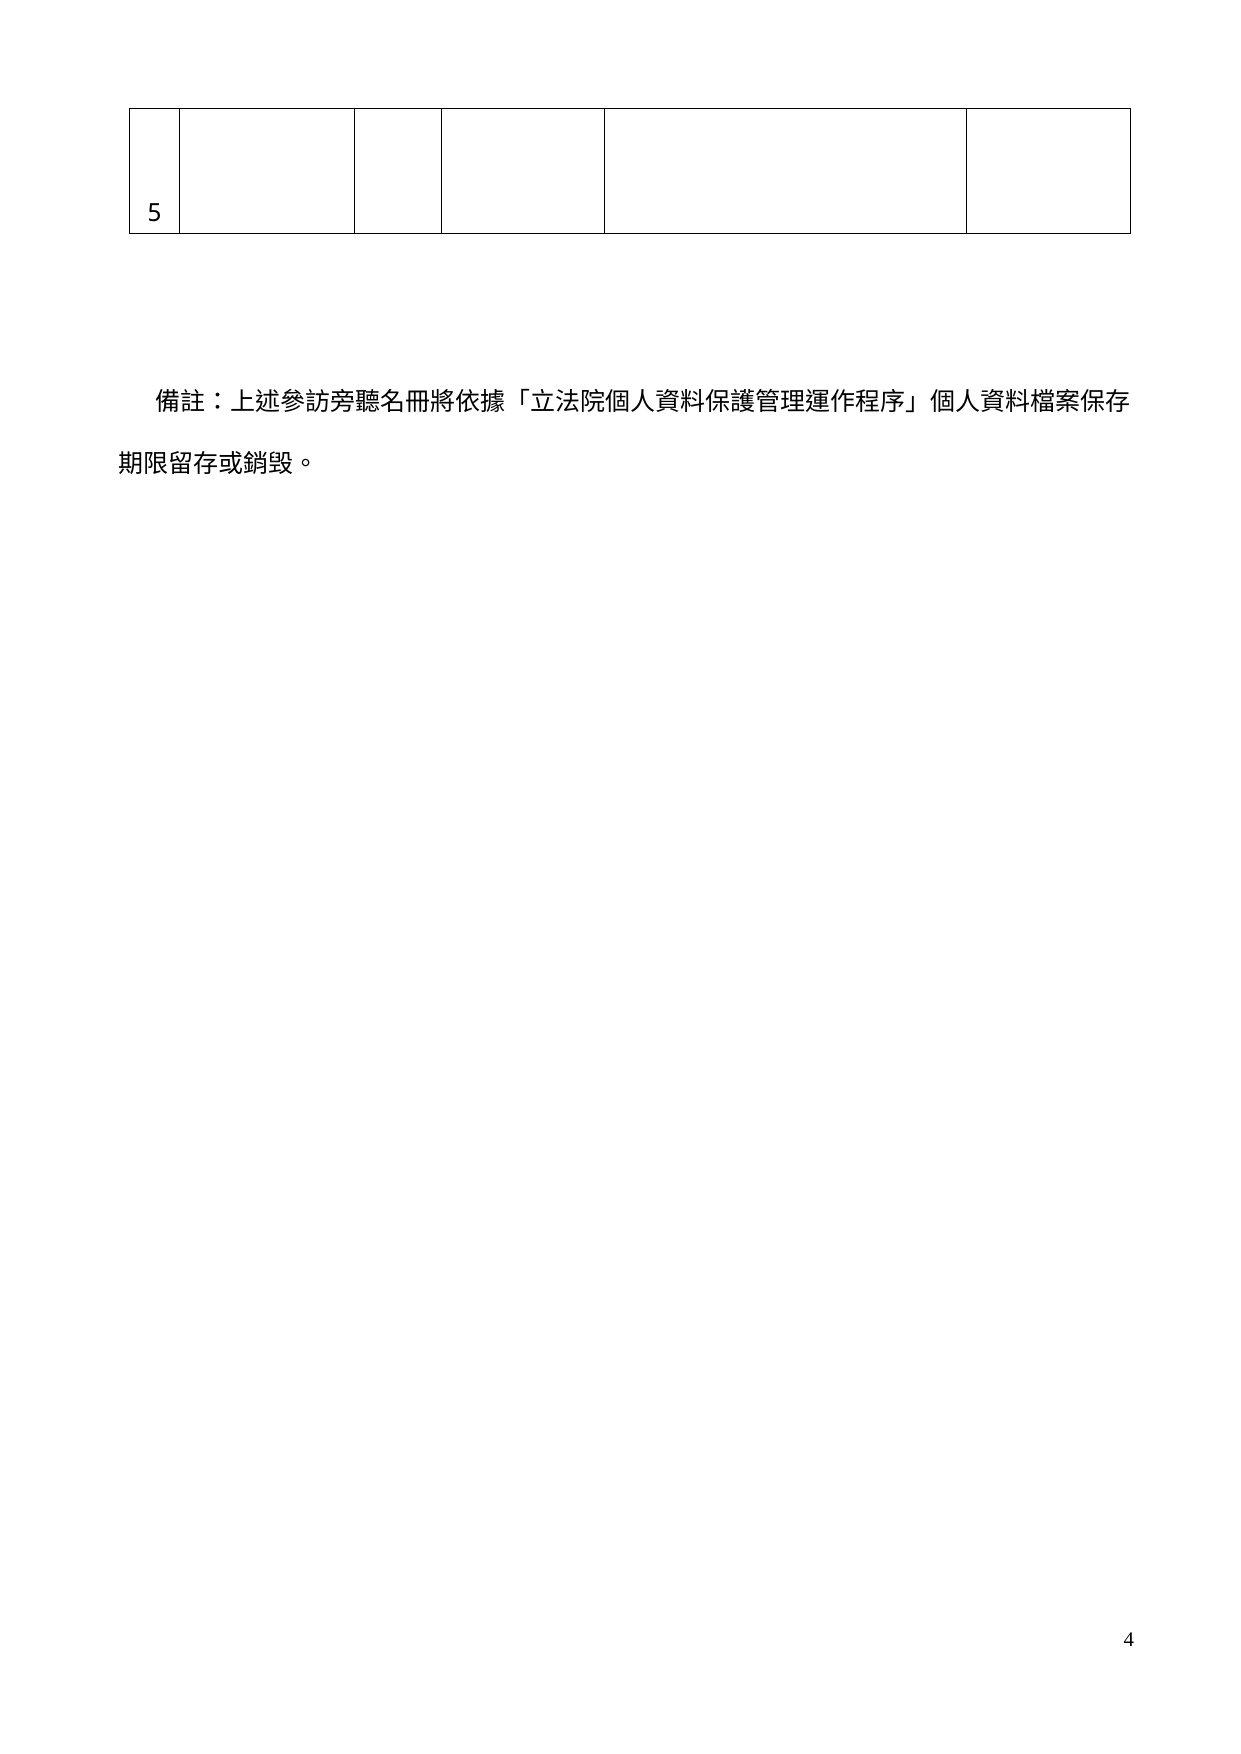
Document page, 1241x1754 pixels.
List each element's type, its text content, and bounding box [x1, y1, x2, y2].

table_cell [605, 109, 966, 233]
table_cell 5 [130, 109, 179, 233]
table_cell [180, 109, 354, 233]
table_cell [442, 109, 604, 233]
table_cell [355, 109, 441, 233]
text 備註：上述參訪旁聽名冊將依據「立法院個人資料保護管理運作程序」個人資料檔案保存期限留存或銷毁。 [118, 358, 1134, 483]
table_cell [967, 109, 1130, 233]
